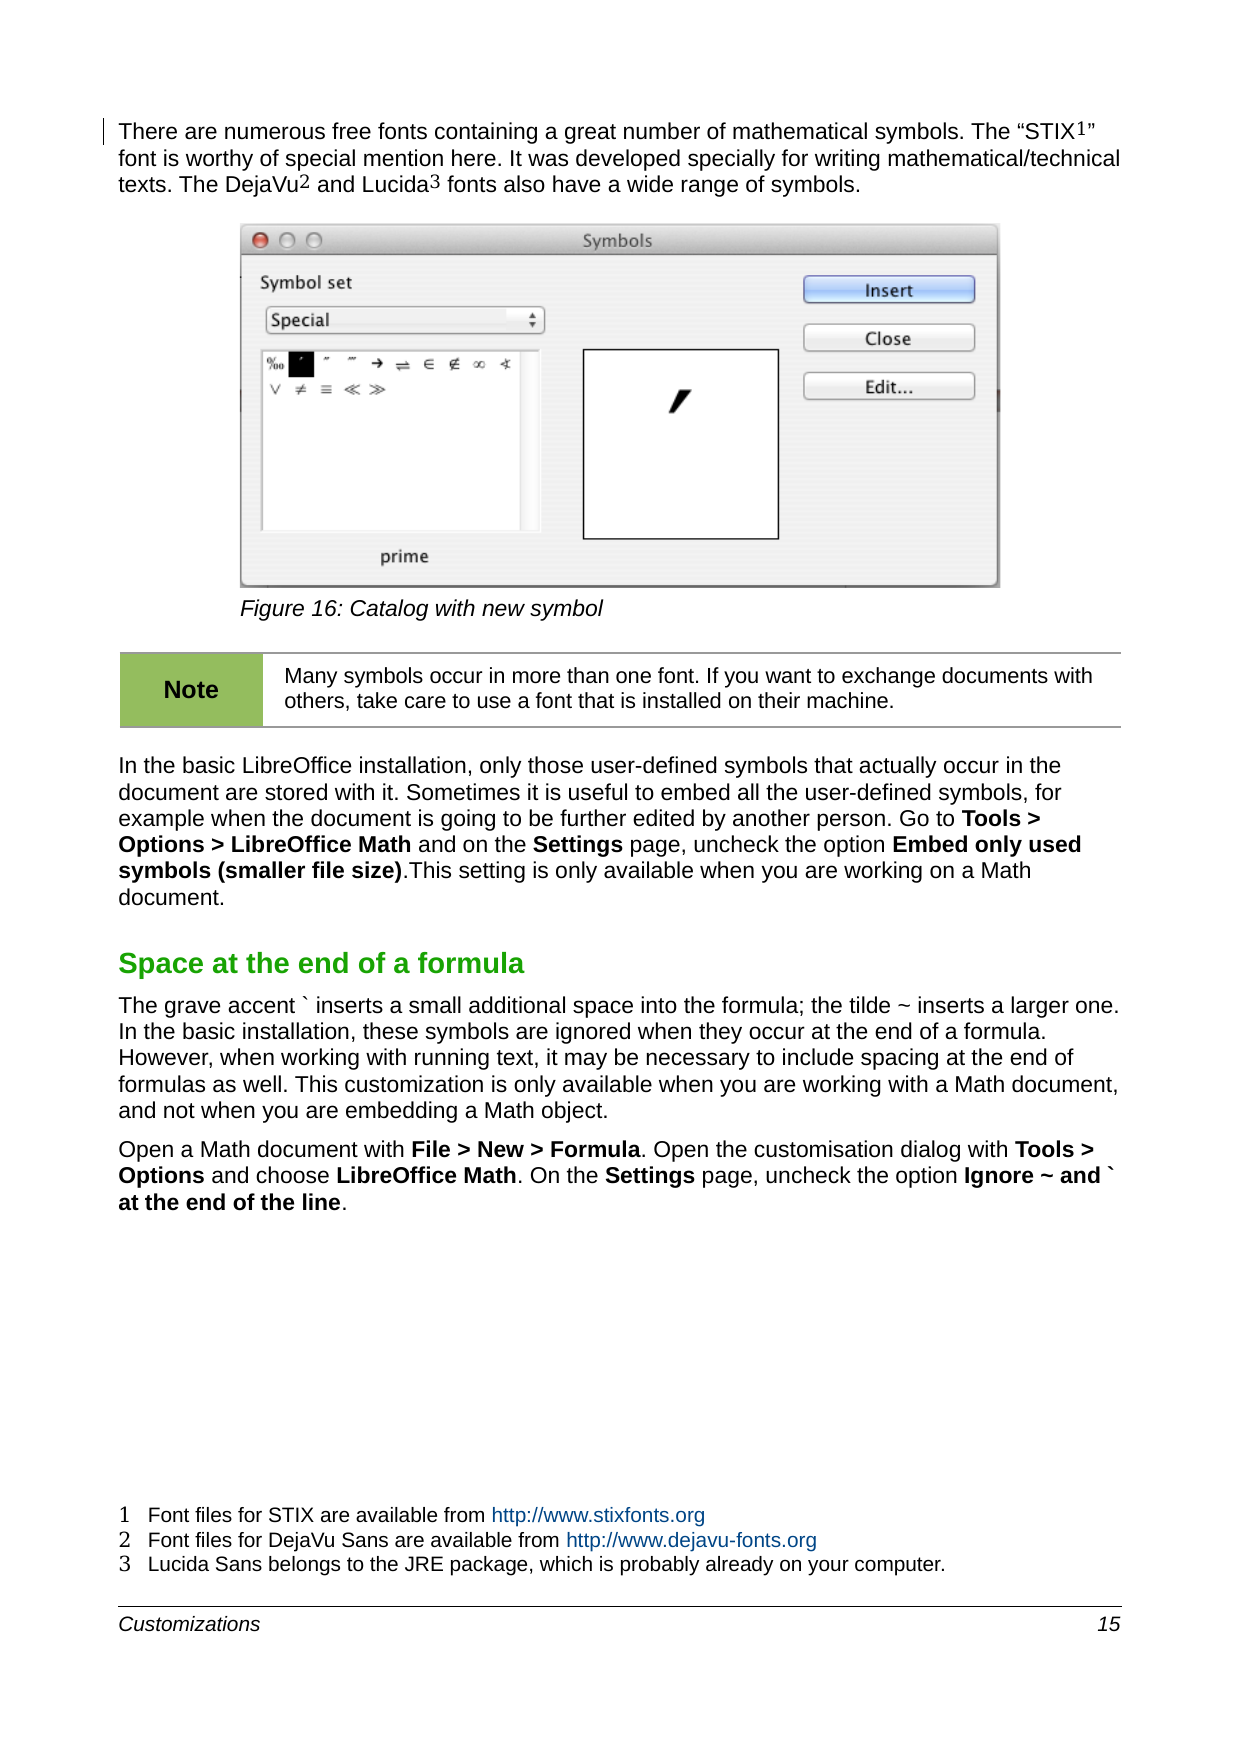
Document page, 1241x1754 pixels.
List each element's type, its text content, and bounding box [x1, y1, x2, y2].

subtitle Space at the end of a formula [118, 946, 1122, 979]
text Open a Math document with File > New > Formula. Open the customisation dialog with Tools > Options and choose LibreOffice Math. On the Settings page, uncheck the option Ignore ~ and ` at the end of the line. [118, 1136, 1122, 1215]
text Lucida Sans belongs to the JRE package, which is probably already on your computer. [118, 1552, 1122, 1576]
text There are numerous free fonts containing a great number of mathematical symbols. The “STIX” font is worthy of special mention here. It was developed specially for writing mathematical/technical texts. The DejaVu and Lucida fonts also have a wide range of symbols. [118, 118, 1122, 198]
text The grave accent ` inserts a small additional space into the formula; the tilde ~ inserts a larger one. In the basic installation, these symbols are ignored when they occur at the end of a formula. However, when working with running text, it may be necessary to include spacing at the end of formulas as well. This customization is only available when you are working with a Math document, and not when you are embedding a Math object. [118, 992, 1122, 1123]
picture [239, 223, 1001, 588]
text In the basic LibreOffice installation, only those user-defined symbols that actually occur in the document are stored with it. Sometimes it is useful to embed all the user-defined symbols, for example when the document is going to be further edited by another person. Go to Tools > Options > LibreOffice Math and on the Settings page, uncheck the option Embed only used symbols (smaller file size).This setting is only available when you are working on a Math document. [118, 752, 1122, 910]
table_header Many symbols occur in more than one font. If you want to exchange documents with others, take care to use a font that is installed on their machine. [263, 654, 1121, 726]
text Figure 16: Catalog with new symbol [240, 594, 1000, 621]
text Font files for STIX are available from http://www.stixfonts.org [118, 1503, 1122, 1527]
table_header Note [120, 654, 263, 726]
text Font files for DejaVu Sans are available from http://www.dejavu-fonts.org [118, 1527, 1122, 1552]
